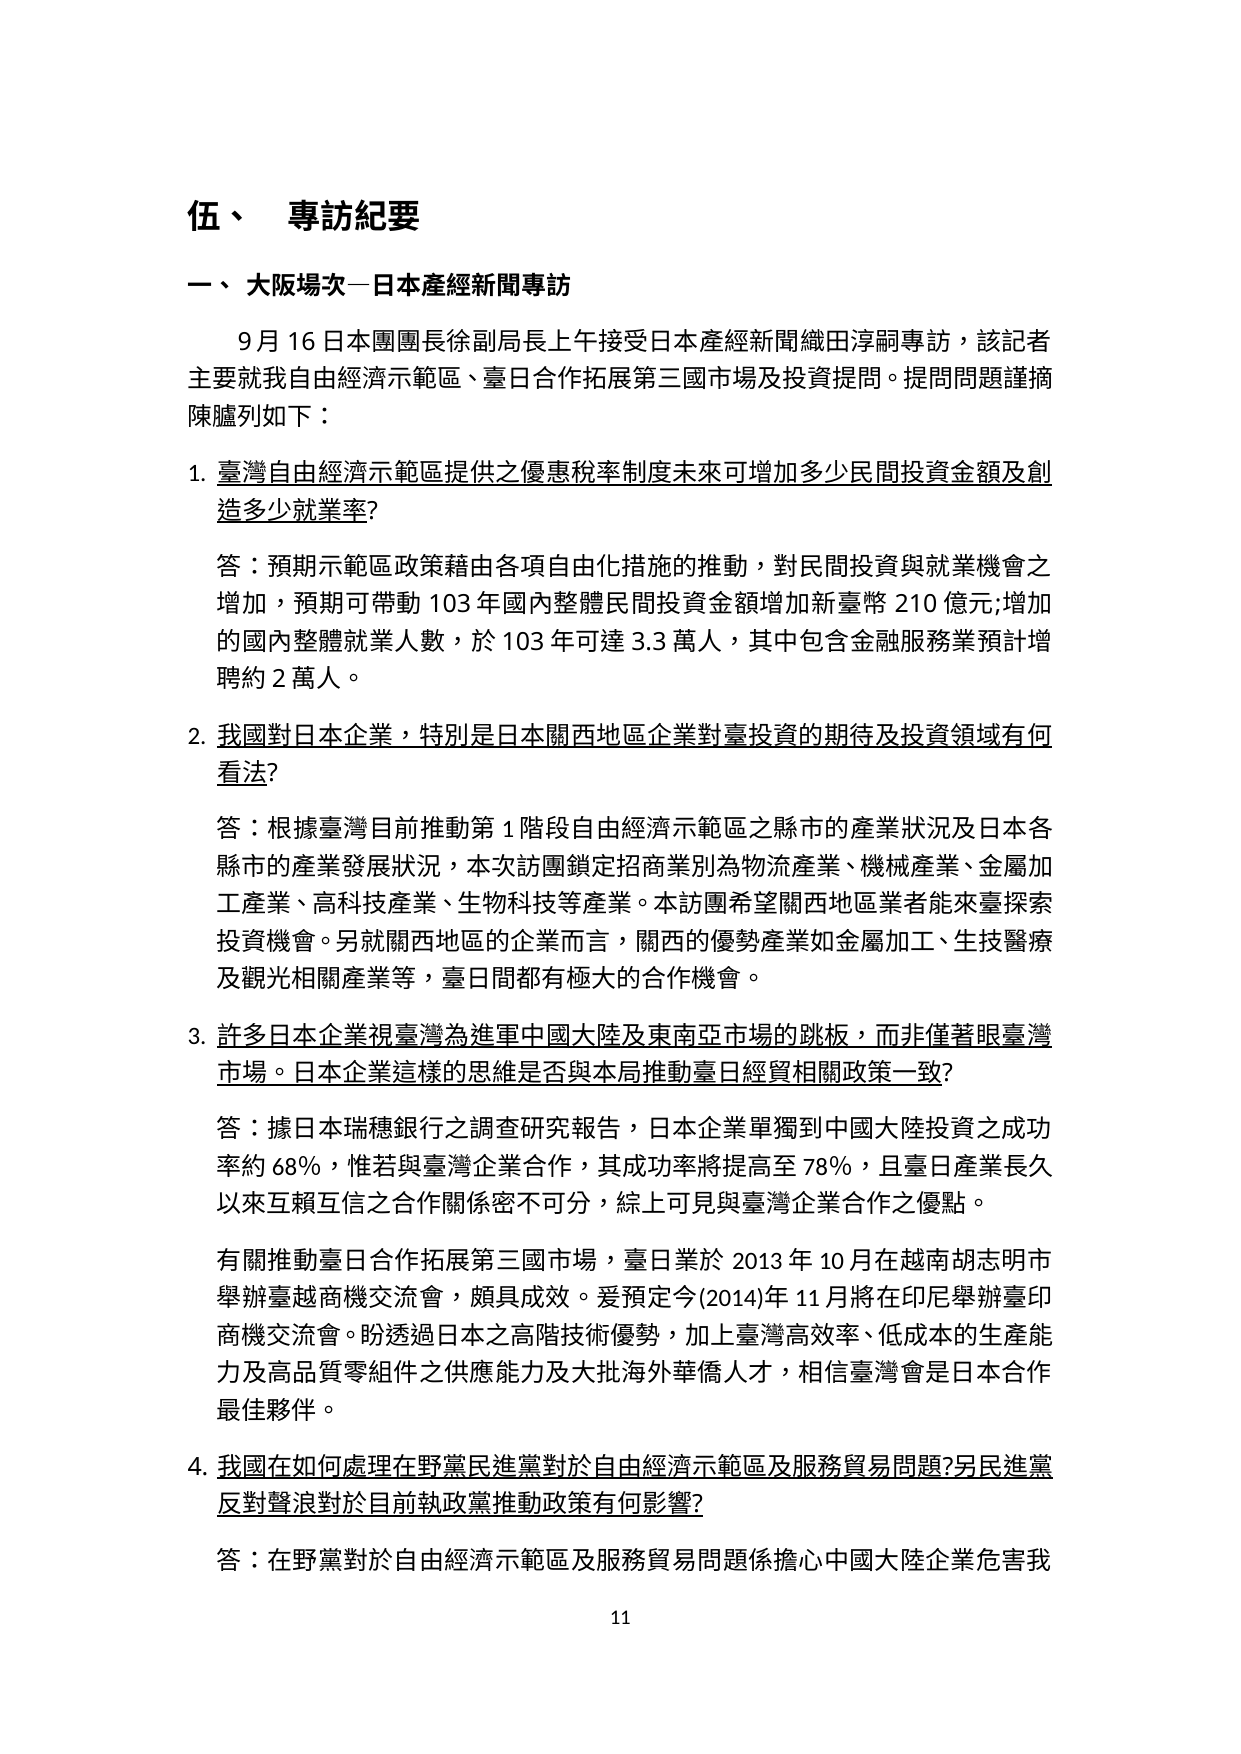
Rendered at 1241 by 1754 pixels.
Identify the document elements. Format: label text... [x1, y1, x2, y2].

subtitle 許多日本企業視臺灣為進軍中國大陸及東南亞市場的跳板，而非僅著眼臺灣市場。日本企業這樣的思維是否與本局推動臺日經貿相關政策一致? [187, 1014, 1053, 1089]
subtitle 有關推動臺日合作拓展第三國市場，臺日業於2013年10月在越南胡志明市舉辦臺越商機交流會，頗具成效。爰預定今(2014)年11月將在印尼舉辦臺印商機交流會。盼透過日本之高階技術優勢，加上臺灣高效率、低成本的生產能力及高品質零組件之供應能力及大批海外華僑人才，相信臺灣會是日本合作最佳夥伴。 [217, 1239, 1053, 1427]
subtitle 專訪紀要 [187, 177, 1053, 252]
subtitle 臺灣自由經濟示範區提供之優惠稅率制度未來可增加多少民間投資金額及創造多少就業率? [187, 452, 1053, 527]
subtitle 答：據日本瑞穗銀行之調查研究報告，日本企業單獨到中國大陸投資之成功率約68％，惟若與臺灣企業合作，其成功率將提高至78％，且臺日產業長久以來互賴互信之合作關係密不可分，綜上可見與臺灣企業合作之優點。 [217, 1108, 1053, 1221]
subtitle 答：在野黨對於自由經濟示範區及服務貿易問題係擔心中國大陸企業危害我 [217, 1539, 1053, 1577]
subtitle 我國在如何處理在野黨民進黨對於自由經濟示範區及服務貿易問題?另民進黨反對聲浪對於目前執政黨推動政策有何影響? [187, 1446, 1053, 1521]
subtitle 9月16日本團團長徐副局長上午接受日本產經新聞織田淳嗣專訪，該記者主要就我自由經濟示範區、臺日合作拓展第三國市場及投資提問。提問問題謹摘陳臚列如下： [187, 321, 1053, 433]
subtitle 我國對日本企業，特別是日本關西地區企業對臺投資的期待及投資領域有何看法? [187, 714, 1053, 789]
subtitle 大阪場次―日本產經新聞專訪 [187, 264, 1053, 302]
subtitle 答：根據臺灣目前推動第1階段自由經濟示範區之縣市的產業狀況及日本各縣市的產業發展狀況，本次訪團鎖定招商業別為物流產業、機械產業、金屬加工產業、高科技產業、生物科技等產業。本訪團希望關西地區業者能來臺探索投資機會。另就關西地區的企業而言，關西的優勢產業如金屬加工、生技醫療及觀光相關產業等，臺日間都有極大的合作機會。 [217, 808, 1053, 996]
subtitle 答：預期示範區政策藉由各項自由化措施的推動，對民間投資與就業機會之增加，預期可帶動103年國內整體民間投資金額增加新臺幣210億元;增加的國內整體就業人數，於103年可達3.3萬人，其中包含金融服務業預計增聘約2萬人。 [217, 546, 1053, 696]
